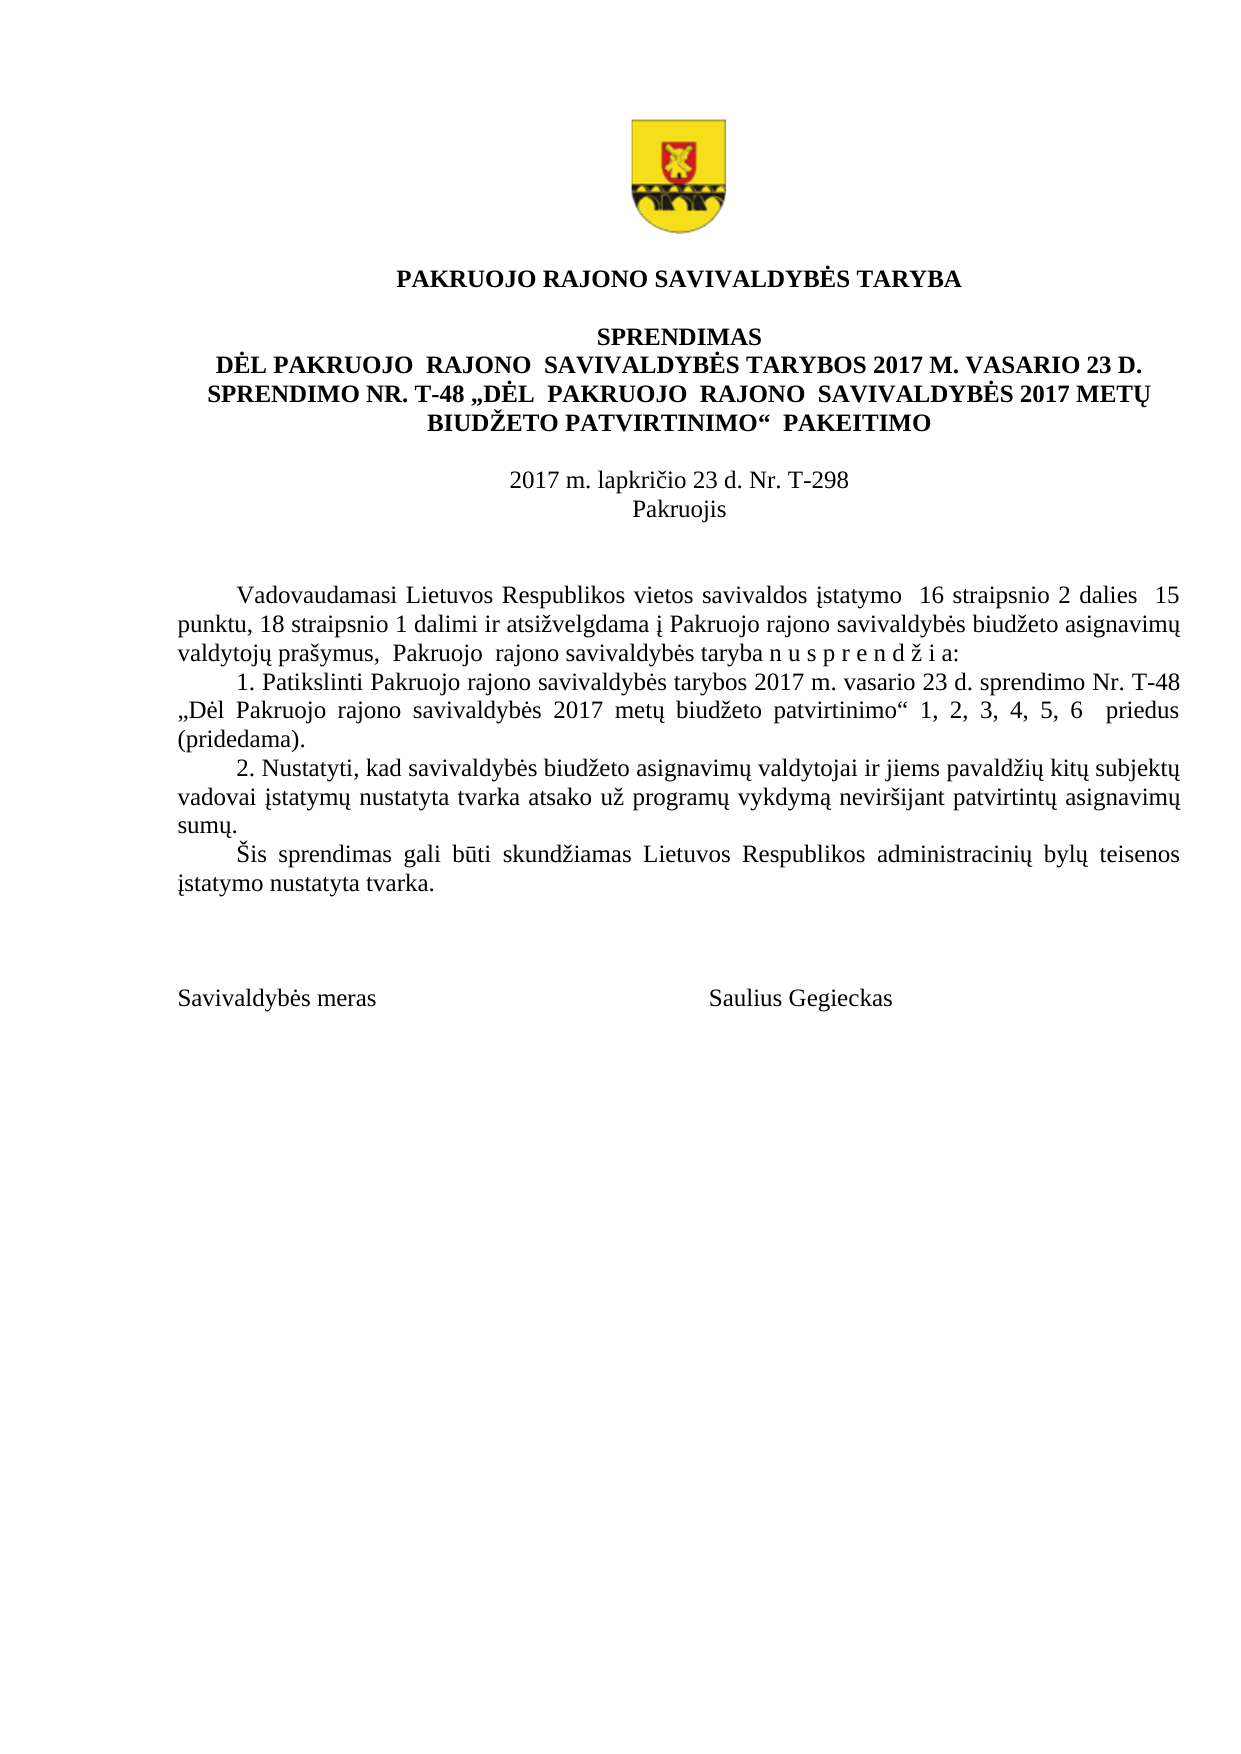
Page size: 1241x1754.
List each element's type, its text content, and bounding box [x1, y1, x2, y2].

text 1. Patikslinti Pakruojo rajono savivaldybės tarybos 2017 m. vasario 23 d. sprendimo Nr. T-48 „Dėl Pakruojo rajono savivaldybės 2017 metų biudžeto patvirtinimo“ 1, 2, 3, 4, 5, 6 priedus (pridedama). [177, 667, 1181, 753]
text DĖL PAKRUOJO RAJONO SAVIVALDYBĖS TARYBOS 2017 M. VASARIO 23 D. SPRENDIMO NR. T-48 „DĖL PAKRUOJO RAJONO SAVIVALDYBĖS 2017 METŲ BIUDŽETO PATVIRTINIMO“ PAKEITIMO [177, 350, 1181, 437]
text Vadovaudamasi Lietuvos Respublikos vietos savivaldos įstatymo 16 straipsnio 2 dalies 15 punktu, 18 straipsnio 1 dalimi ir atsižvelgdama į Pakruojo rajono savivaldybės biudžeto asignavimų valdytojų prašymus, Pakruojo rajono savivaldybės taryba n u s p r e n d ž i a: [177, 580, 1181, 667]
text Savivaldybės meras Saulius Gegieckas [177, 983, 1211, 1012]
text SPRENDIMAS [177, 322, 1181, 350]
text Šis sprendimas gali būti skundžiamas Lietuvos Respublikos administracinių bylų teisenos įstatymo nustatyta tvarka. [177, 839, 1181, 897]
text Pakruojis [177, 494, 1181, 523]
text 2017 m. lapkričio 23 d. Nr. T-298 [177, 465, 1181, 494]
text 2. Nustatyti, kad savivaldybės biudžeto asignavimų valdytojai ir jiems pavaldžių kitų subjektų vadovai įstatymų nustatyta tvarka atsako už programų vykdymą neviršijant patvirtintų asignavimų sumų. [177, 753, 1181, 839]
text PAKRUOJO RAJONO SAVIVALDYBĖS TARYBA [177, 264, 1181, 293]
